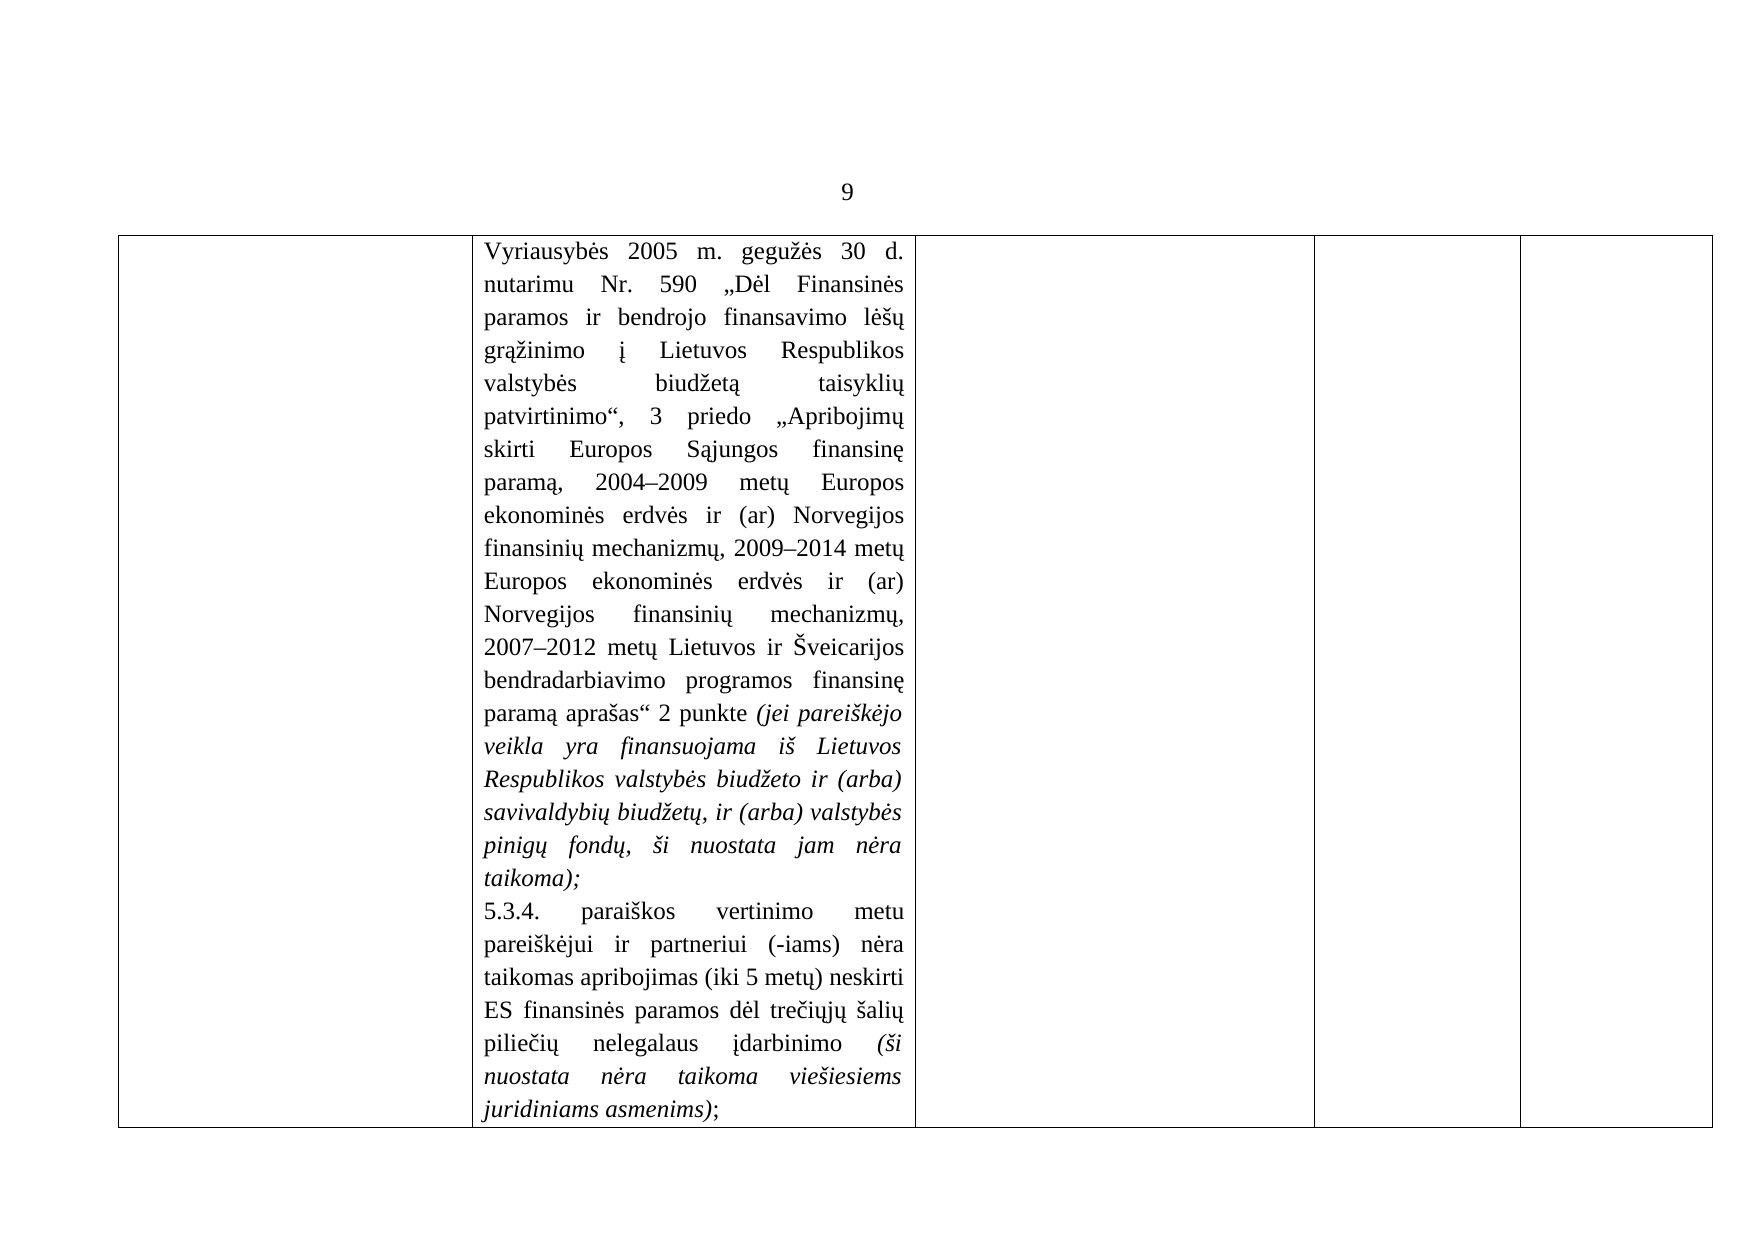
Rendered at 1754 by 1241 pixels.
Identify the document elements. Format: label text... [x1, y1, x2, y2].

table_cell Vyriausybės 2005 m. gegužės 30 d. nutarimu Nr. 590 „Dėl Finansinės paramos ir bendrojo finansavimo lėšų grąžinimo į Lietuvos Respublikos valstybės biudžetą taisyklių patvirtinimo“, 3 priedo „Apribojimų skirti Europos Sąjungos finansinę paramą, 2004–2009 metų Europos ekonominės erdvės ir (ar) Norvegijos finansinių mechanizmų, 2009–2014 metų Europos ekonominės erdvės ir (ar) Norvegijos finansinių mechanizmų, 2007–2012 metų Lietuvos ir Šveicarijos bendradarbiavimo programos finansinę paramą aprašas“ 2 punkte (jei pareiškėjo veikla yra finansuojama iš Lietuvos Respublikos valstybės biudžeto ir (arba) savivaldybių biudžetų, ir (arba) valstybės pinigų fondų, ši nuostata jam nėra taikoma); 5.3.4. paraiškos vertinimo metu pareiškėjui ir partneriui (-iams) nėra taikomas apribojimas (iki 5 metų) neskirti ES finansinės paramos dėl trečiųjų šalių piliečių nelegalaus įdarbinimo (ši nuostata nėra taikoma viešiesiems juridiniams asmenims); [473, 236, 915, 1127]
table_cell [1315, 236, 1520, 1127]
table_cell [1521, 236, 1712, 1127]
table_cell [916, 236, 1314, 1127]
table_cell [119, 236, 472, 1127]
